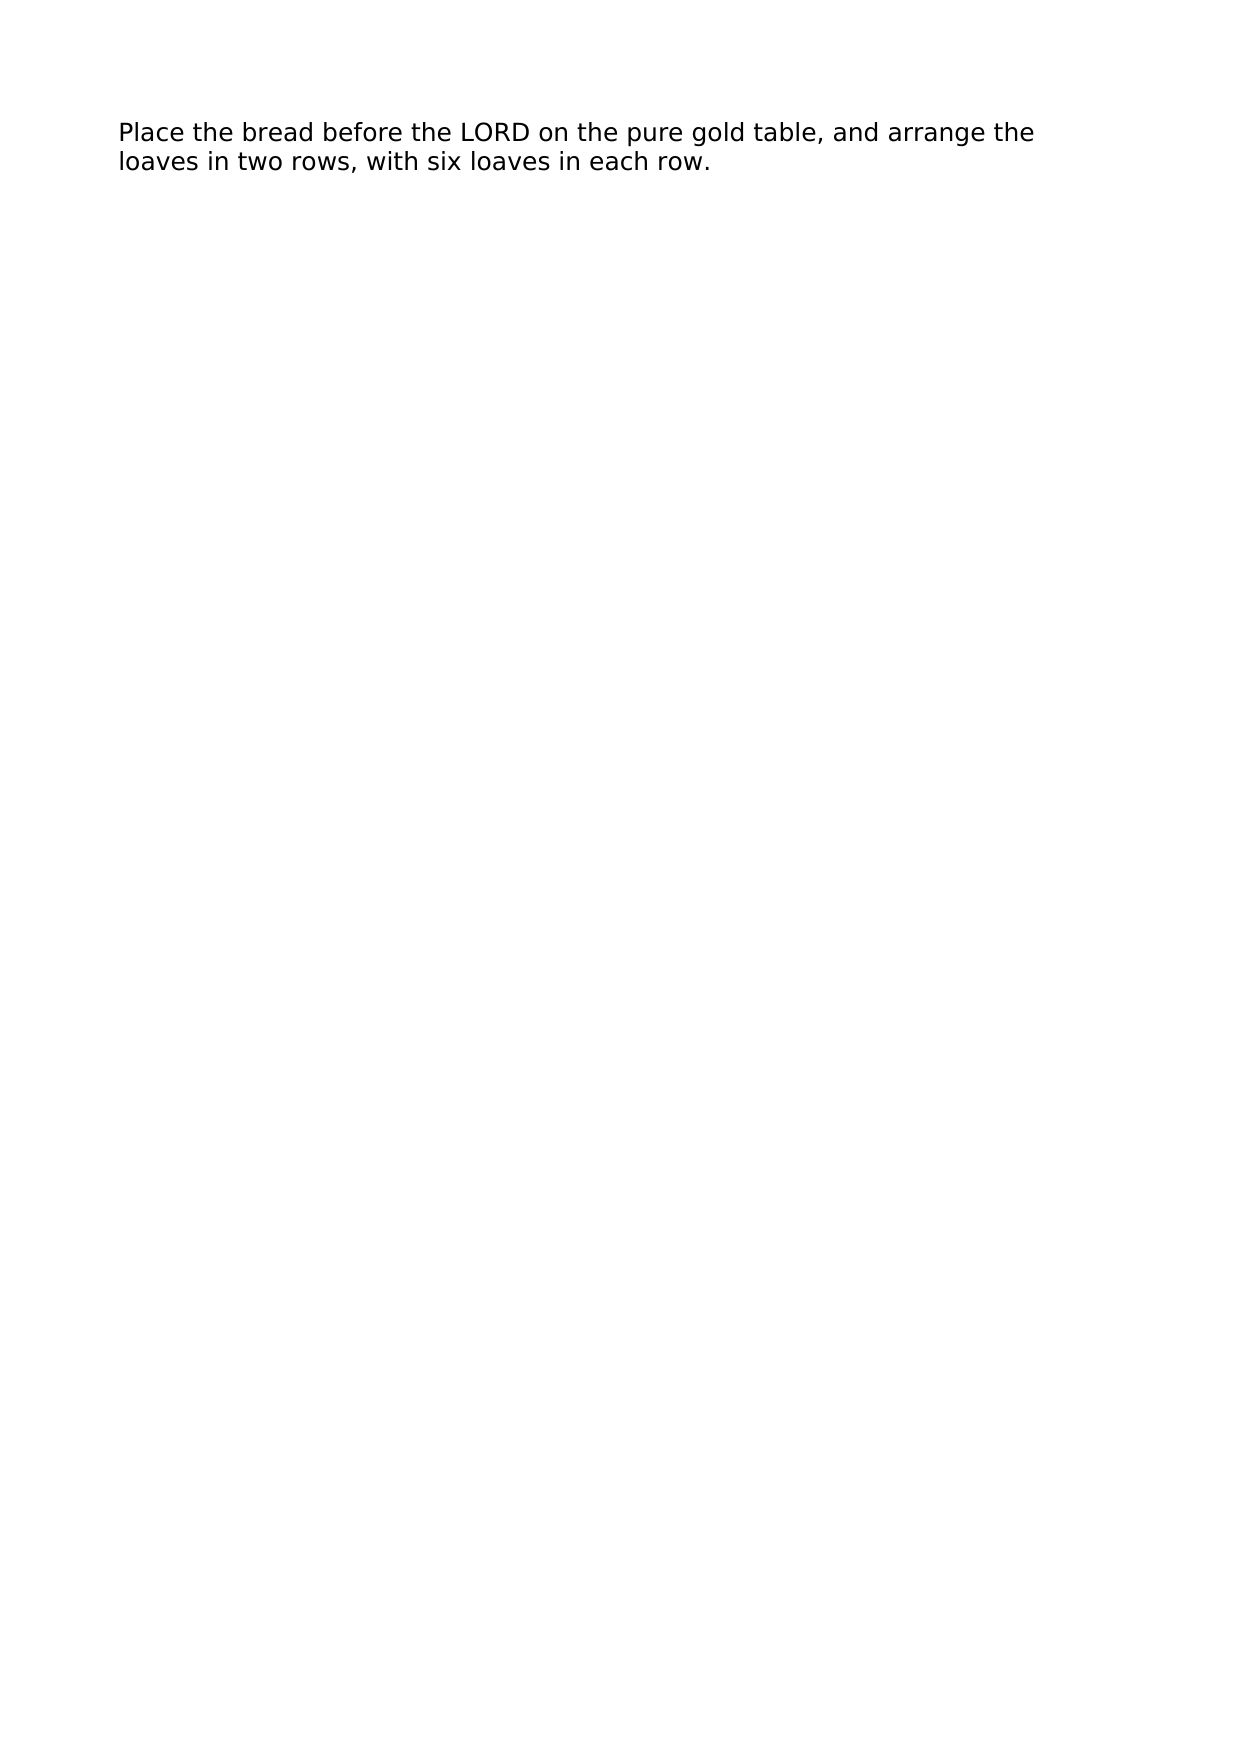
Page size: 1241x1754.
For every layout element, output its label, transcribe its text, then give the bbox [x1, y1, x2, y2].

text Place the bread before the LORD on the pure gold table, and arrange the loaves in two rows, with six loaves in each row. [118, 118, 1122, 176]
